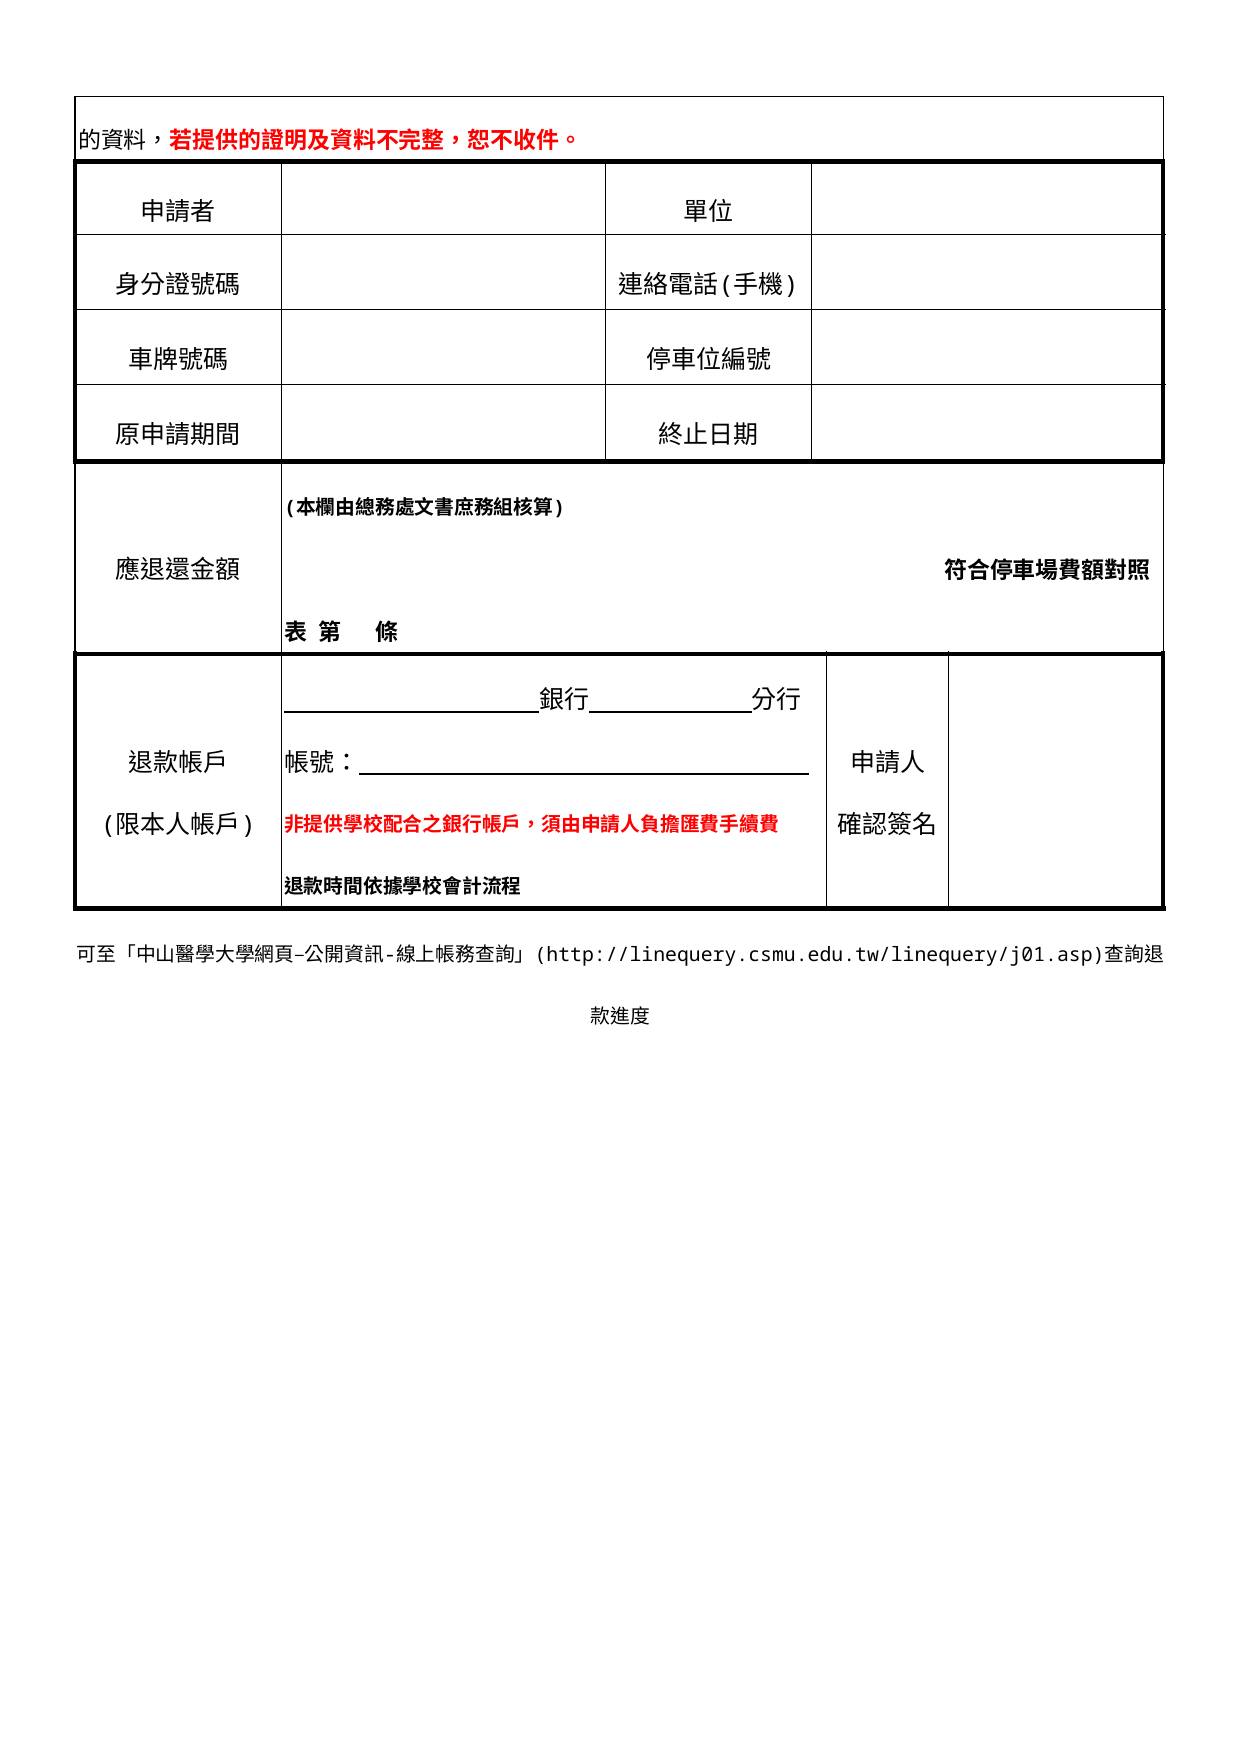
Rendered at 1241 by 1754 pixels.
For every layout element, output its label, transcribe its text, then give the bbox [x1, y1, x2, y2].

table_cell 申請人 確認簽名 [827, 656, 948, 906]
table_cell [949, 656, 1161, 906]
table_cell [812, 385, 1161, 459]
table_cell 單位 [606, 164, 811, 234]
table_cell 停車位編號 [606, 310, 811, 384]
table_cell 的資料，若提供的證明及資料不完整，恕不收件。 [76, 97, 1163, 159]
table_cell 終止日期 [606, 385, 811, 459]
table_cell (本欄由總務處文書庶務組核算) 符合停車場費額對照表 第 條 [282, 464, 1163, 651]
table_cell 車牌號碼 [77, 310, 281, 384]
table_cell 退款帳戶 (限本人帳戶) [77, 656, 281, 906]
table_cell 連絡電話(手機) [606, 235, 811, 309]
table_cell [282, 310, 605, 384]
table_cell [812, 235, 1161, 309]
text 可至「中山醫學大學網頁–公開資訊-線上帳務查詢」(http://linequery.csmu.edu.tw/linequery/j01.asp)查詢退款進度 [75, 911, 1165, 1036]
table_cell 銀行 分行 帳號： 非提供學校配合之銀行帳戶，須由申請人負擔匯費手續費 退款時間依據學校會計流程 [282, 656, 826, 906]
table_cell [282, 164, 605, 234]
table_cell [812, 164, 1161, 234]
table_cell [282, 385, 605, 459]
table_cell 原申請期間 [77, 385, 281, 459]
table_cell 應退還金額 [76, 464, 281, 651]
table_cell 身分證號碼 [77, 235, 281, 309]
table_cell [812, 310, 1161, 384]
table_cell [282, 235, 605, 309]
table_cell 申請者 [77, 164, 281, 234]
